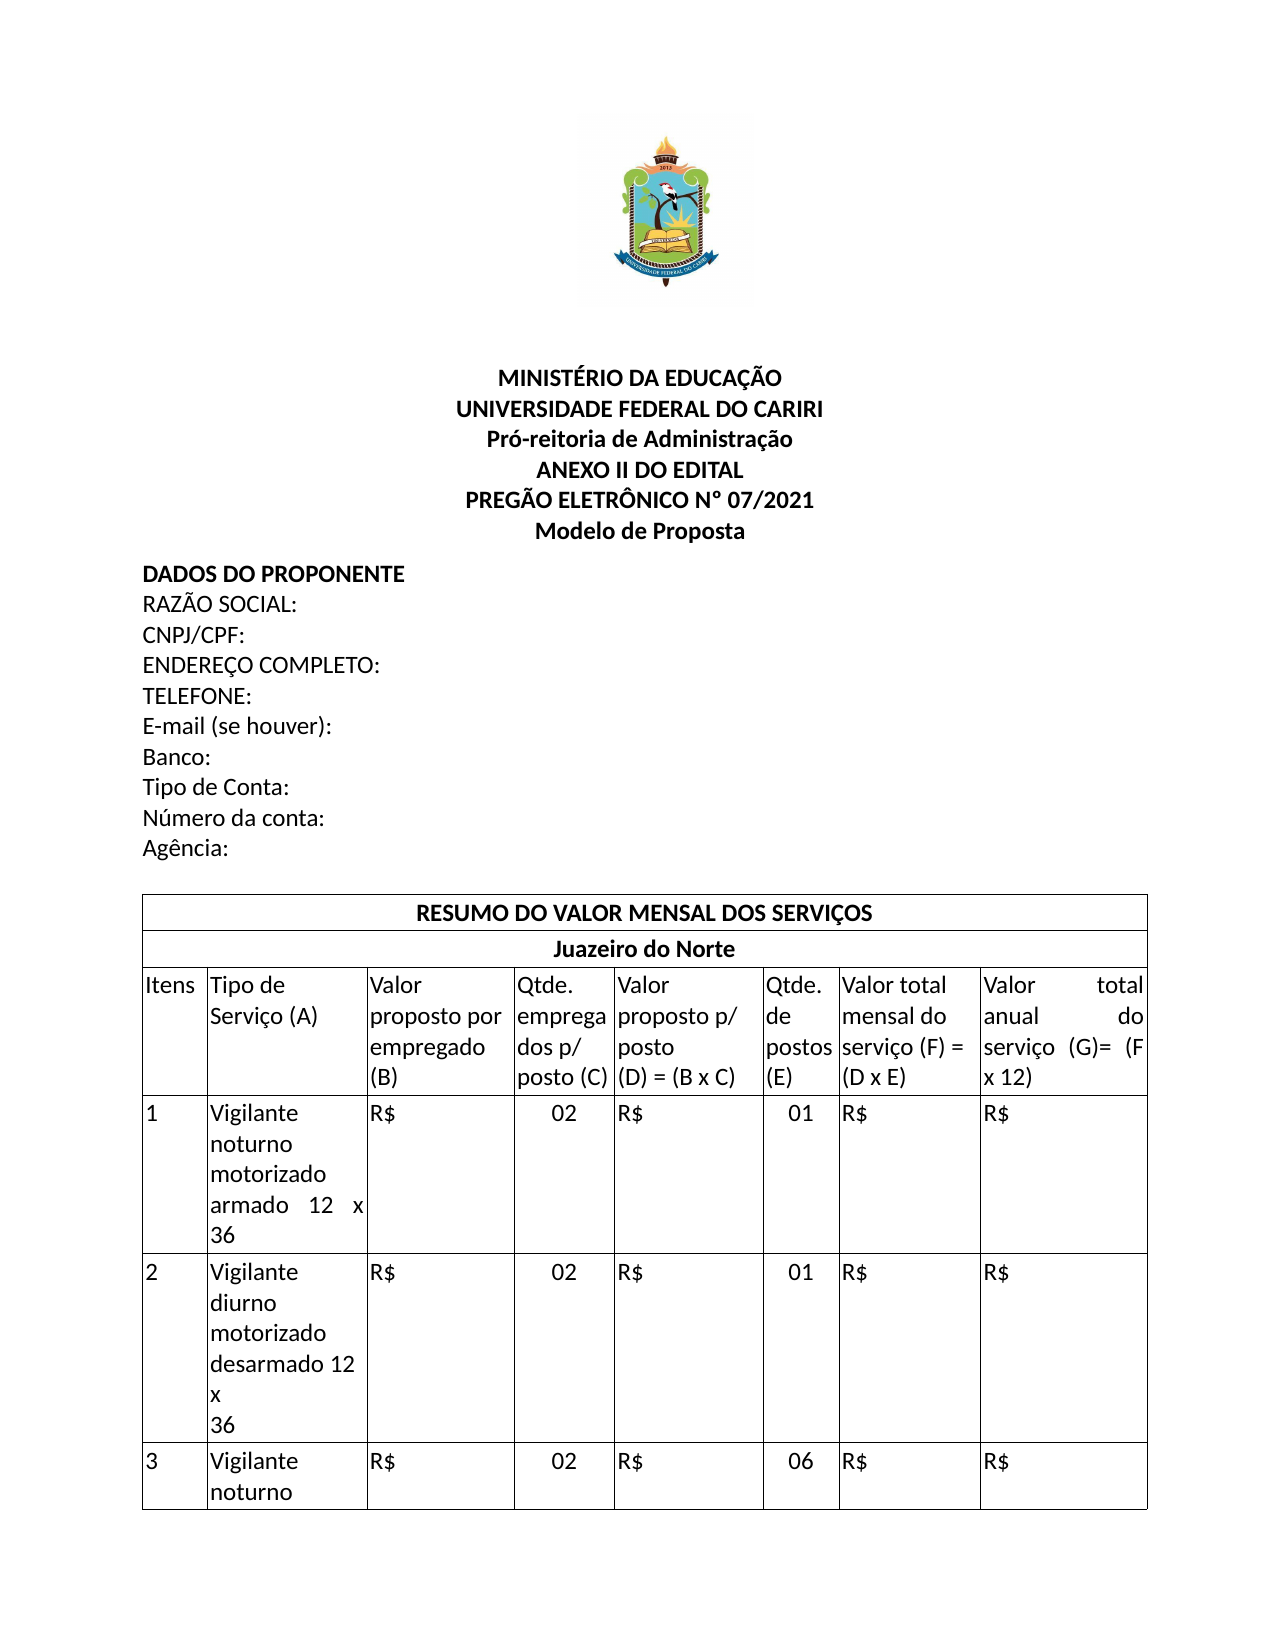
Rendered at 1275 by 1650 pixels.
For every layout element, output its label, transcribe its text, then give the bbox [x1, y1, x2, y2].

table_cell R$ [368, 1254, 514, 1442]
table_cell Juazeiro do Norte [143, 931, 1147, 967]
text Pró-reitoria de Administração [142, 423, 1137, 454]
table_header RESUMO DO VALOR MENSAL DOS SERVIÇOS [143, 895, 1147, 930]
table_cell Valor proposto p/ posto (D) = (B x C) [615, 968, 763, 1094]
text MINISTÉRIO DA EDUCAÇÃO [142, 362, 1137, 393]
table_cell R$ [981, 1443, 1147, 1509]
table_cell Qtde. de postos (E) [764, 968, 839, 1094]
table_cell R$ [368, 1443, 514, 1509]
table_cell Valor total anual do serviço (G)= (F x 12) [981, 968, 1147, 1094]
table_cell R$ [840, 1096, 980, 1253]
table_cell 02 [515, 1254, 614, 1442]
picture [577, 113, 754, 307]
table_cell 02 [515, 1096, 614, 1253]
table_cell Tipo de Serviço (A) [208, 968, 367, 1094]
table_cell Valor proposto por empregado (B) [368, 968, 514, 1094]
text PREGÃO ELETRÔNICO Nº 07/2021 [142, 484, 1137, 515]
table_cell 02 [515, 1443, 614, 1509]
table_cell R$ [615, 1443, 763, 1509]
table_cell Vigilante noturno [208, 1443, 367, 1509]
table_cell Valor total mensal do serviço (F) = (D x E) [840, 968, 980, 1094]
table_cell R$ [981, 1096, 1147, 1253]
text Modelo de Proposta [142, 515, 1137, 545]
table_cell 2 [143, 1254, 207, 1442]
text Banco: [142, 741, 1137, 772]
table_cell R$ [840, 1254, 980, 1442]
table_cell 01 [764, 1096, 839, 1253]
table_cell R$ [615, 1254, 763, 1442]
table_cell 3 [143, 1443, 207, 1509]
text CNPJ/CPF: [142, 619, 1137, 649]
text DADOS DO PROPONENTE [142, 558, 1137, 588]
text UNIVERSIDADE FEDERAL DO CARIRI [142, 393, 1137, 423]
text Agência: [142, 833, 1137, 863]
table_cell R$ [368, 1096, 514, 1253]
table_cell Vigilante diurno motorizado desarmado 12 x 36 [208, 1254, 367, 1442]
text Tipo de Conta: [142, 772, 1137, 802]
text ANEXO II DO EDITAL [142, 454, 1137, 484]
table_cell 01 [764, 1254, 839, 1442]
table_cell R$ [981, 1254, 1147, 1442]
text RAZÃO SOCIAL: [142, 588, 1137, 619]
table_cell R$ [840, 1443, 980, 1509]
table_cell 1 [143, 1096, 207, 1253]
text ENDEREÇO COMPLETO: [142, 649, 1137, 680]
text TELEFONE: [142, 680, 1137, 711]
table_cell Itens [143, 968, 207, 1094]
text E-mail (se houver): [142, 711, 1137, 741]
text Número da conta: [142, 802, 1137, 833]
table_cell Vigilante noturno motorizado armado 12 x 36 [208, 1096, 367, 1253]
table_cell 06 [764, 1443, 839, 1509]
table_cell R$ [615, 1096, 763, 1253]
table_cell Qtde. empregados p/ posto (C) [515, 968, 614, 1094]
